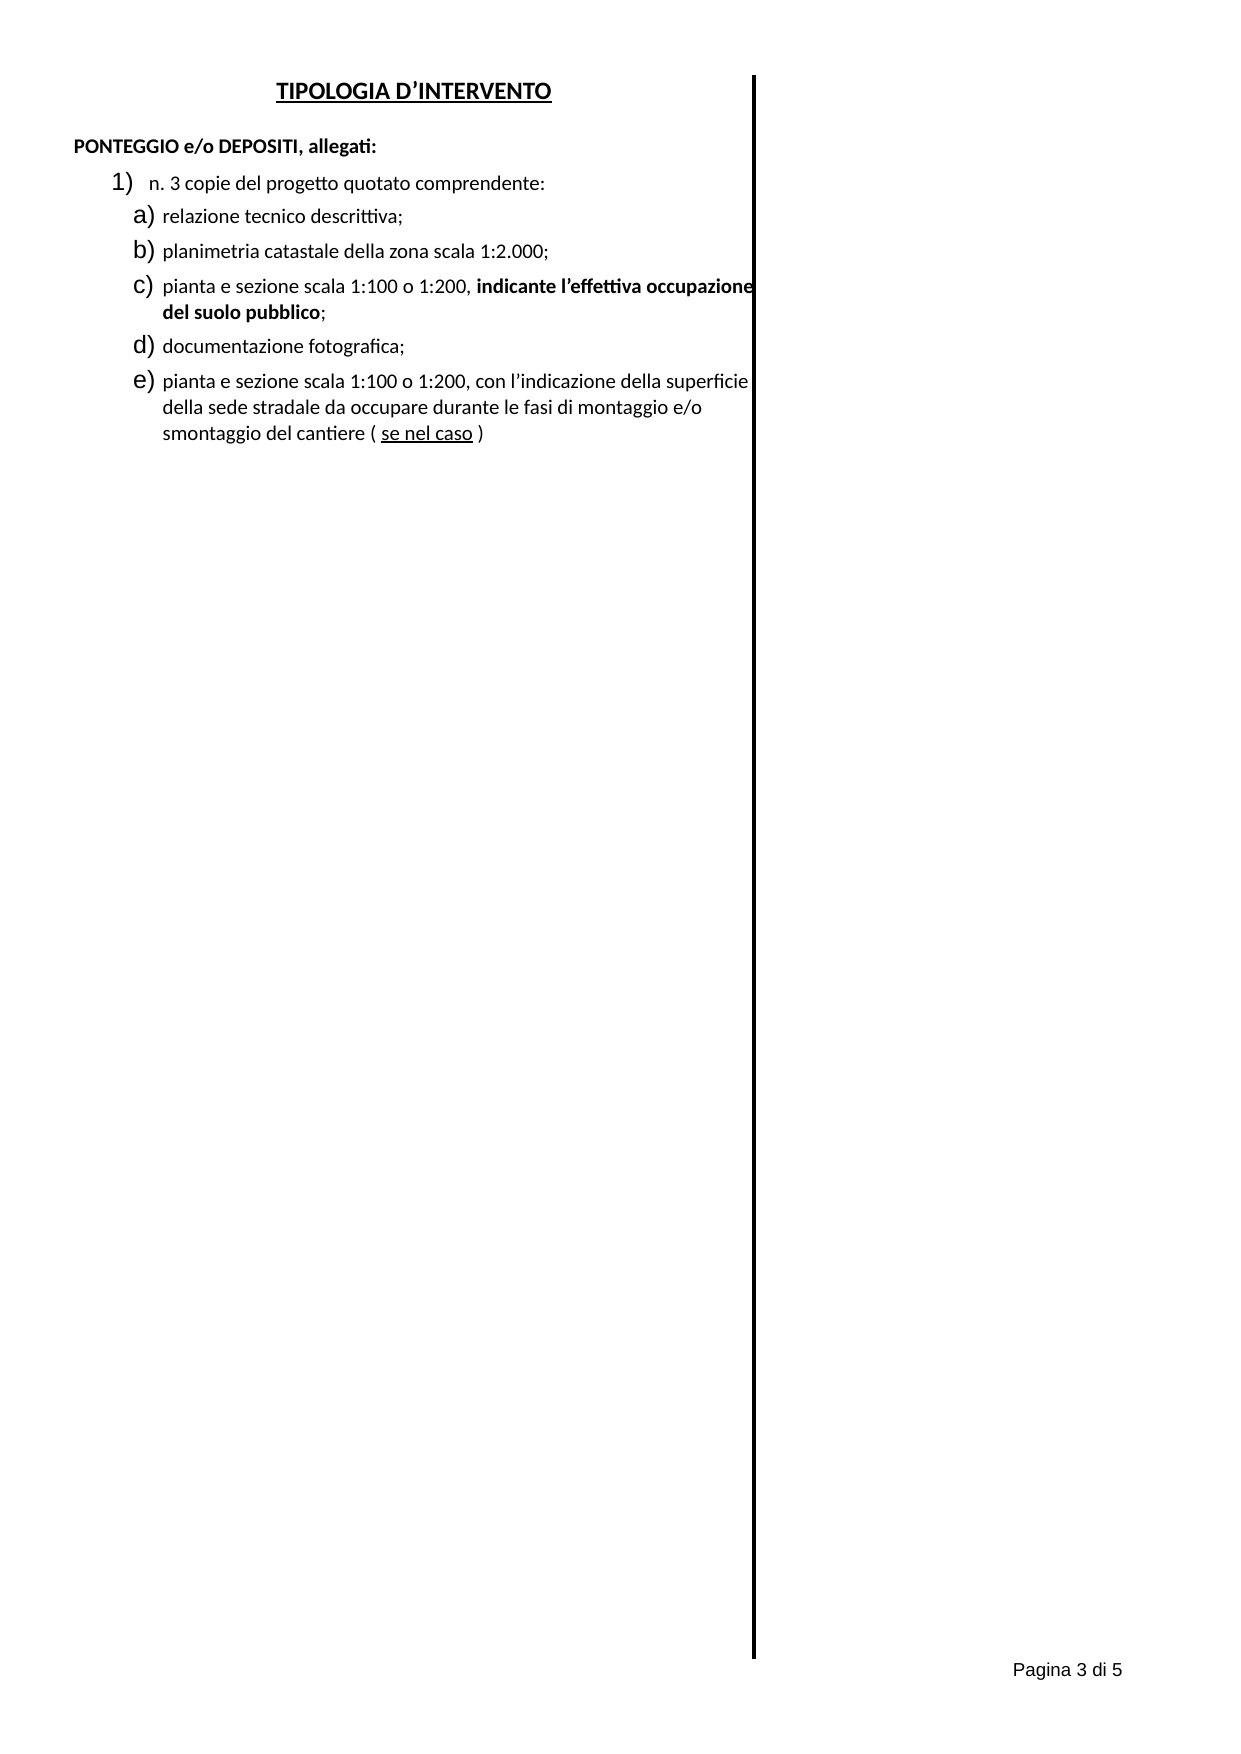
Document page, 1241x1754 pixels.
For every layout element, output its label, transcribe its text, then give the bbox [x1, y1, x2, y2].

table_cell TIPOLOGIA D’INTERVENTO PONTEGGIO e/o DEPOSITI, allegati: n. 3 copie del progetto quotato comprendente: relazione tecnico descrittiva; planimetria catastale della zona scala 1:2.000; pianta e sezione scala 1:100 o 1:200, indicante l’effettiva occupazione del suolo pubblico; documentazione fotografica; pianta e sezione scala 1:100 o 1:200, con l’indicazione della superficie della sede stradale da occupare durante le fasi di montaggio e/o smontaggio del cantiere ( se nel caso ) [74, 75, 752, 1659]
table_cell [756, 75, 1122, 1659]
